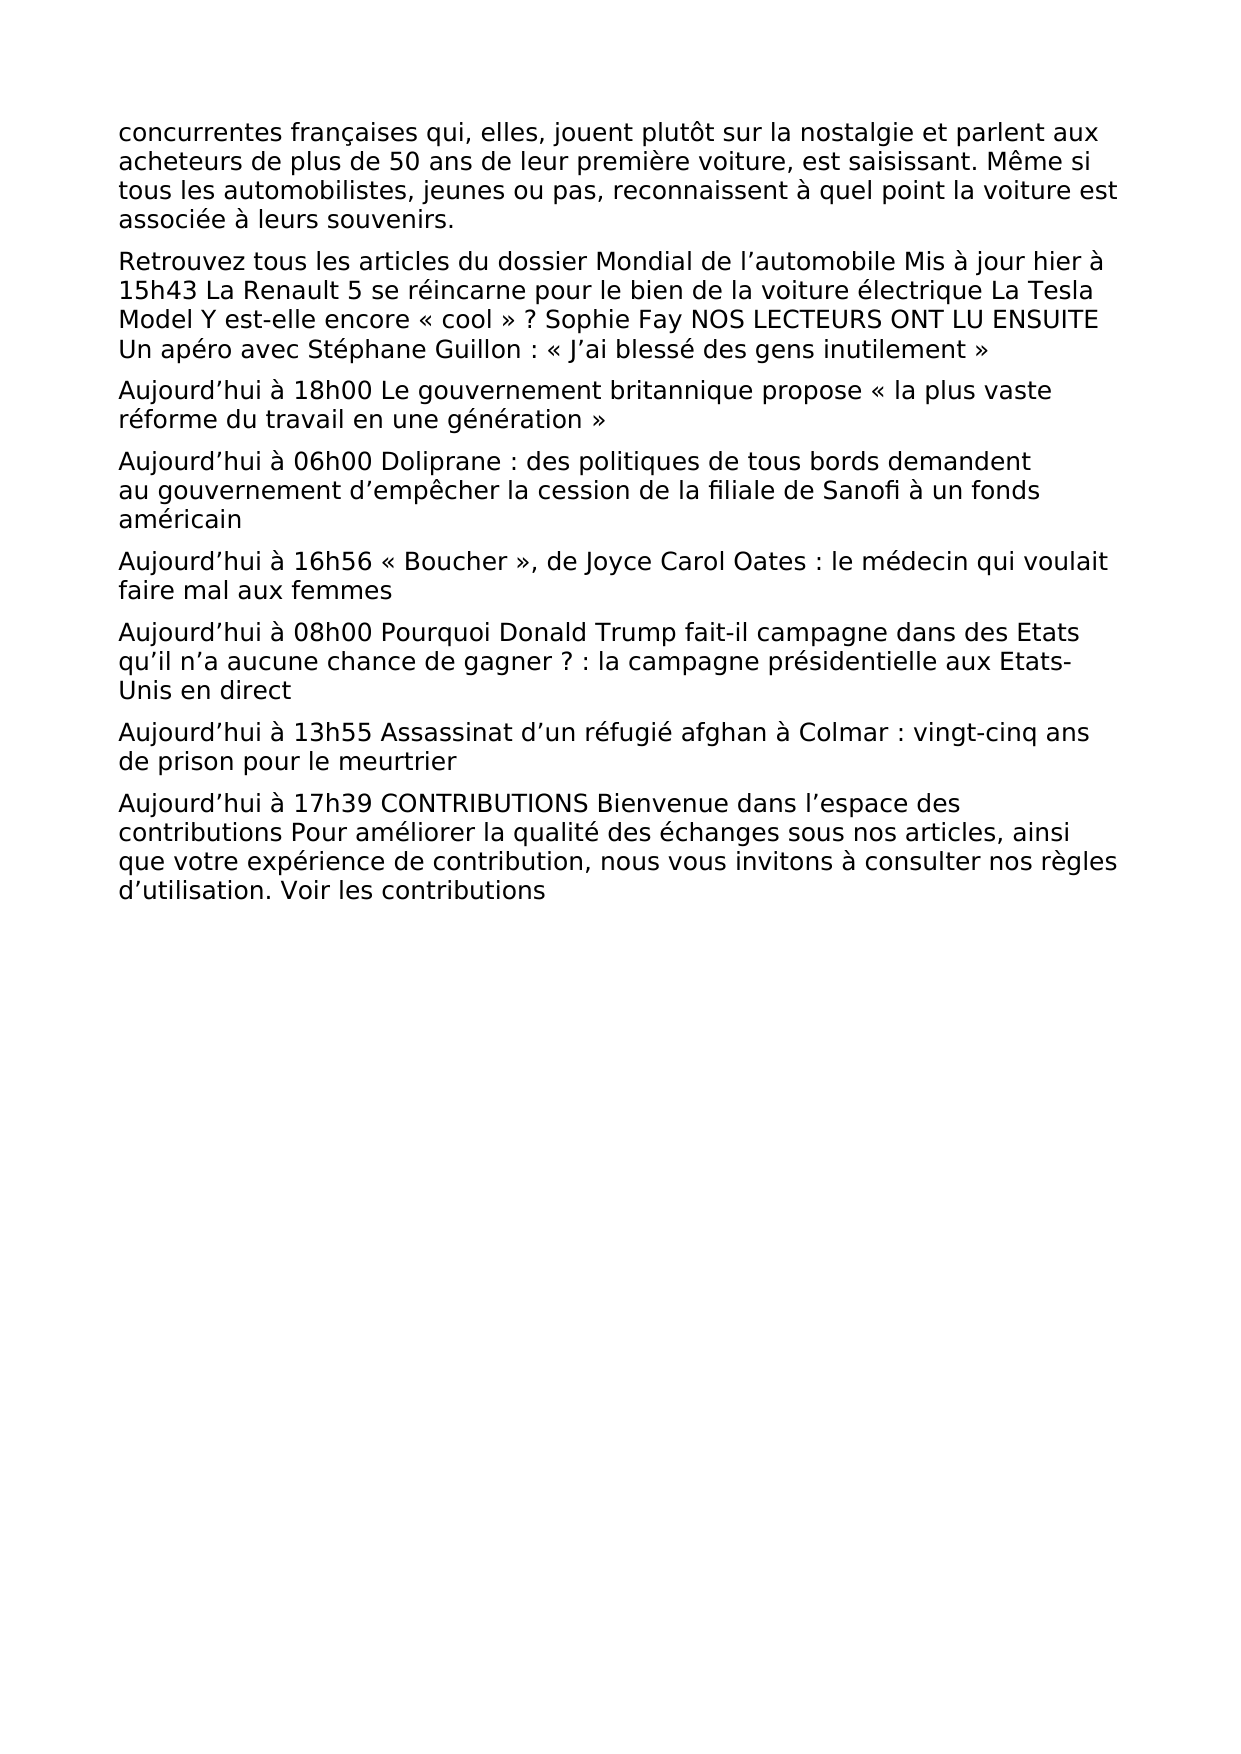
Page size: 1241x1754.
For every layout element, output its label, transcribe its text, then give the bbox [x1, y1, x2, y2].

text Aujourd’hui à 17h39 CONTRIBUTIONS Bienvenue dans l’espace des contributions Pour améliorer la qualité des échanges sous nos articles, ainsi que votre expérience de contribution, nous vous invitons à consulter nos règles d’utilisation. Voir les contributions [118, 789, 1122, 906]
text Aujourd’hui à 16h56 « Boucher », de Joyce Carol Oates : le médecin qui voulait faire mal aux femmes [118, 547, 1122, 606]
text Retrouvez tous les articles du dossier Mondial de l’automobile Mis à jour hier à 15h43 La Renault 5 se réincarne pour le bien de la voiture électrique La Tesla Model Y est-elle encore « cool » ? Sophie Fay NOS LECTEURS ONT LU ENSUITE Un apéro avec Stéphane Guillon : « J’ai blessé des gens inutilement » [118, 247, 1122, 364]
text Aujourd’hui à 18h00 Le gouvernement britannique propose « la plus vaste réforme du travail en une génération » [118, 376, 1122, 435]
text concurrentes françaises qui, elles, jouent plutôt sur la nostalgie et parlent aux acheteurs de plus de 50 ans de leur première voiture, est saisissant. Même si tous les automobilistes, jeunes ou pas, reconnaissent à quel point la voiture est associée à leurs souvenirs. [118, 118, 1122, 235]
text Aujourd’hui à 06h00 Doliprane : des politiques de tous bords demandent au gouvernement d’empêcher la cession de la filiale de Sanofi à un fonds américain [118, 447, 1122, 535]
text Aujourd’hui à 13h55 Assassinat d’un réfugié afghan à Colmar : vingt-cinq ans de prison pour le meurtrier [118, 718, 1122, 776]
text Aujourd’hui à 08h00 Pourquoi Donald Trump fait-il campagne dans des Etats qu’il n’a aucune chance de gagner ? : la campagne présidentielle aux Etats-Unis en direct [118, 618, 1122, 706]
